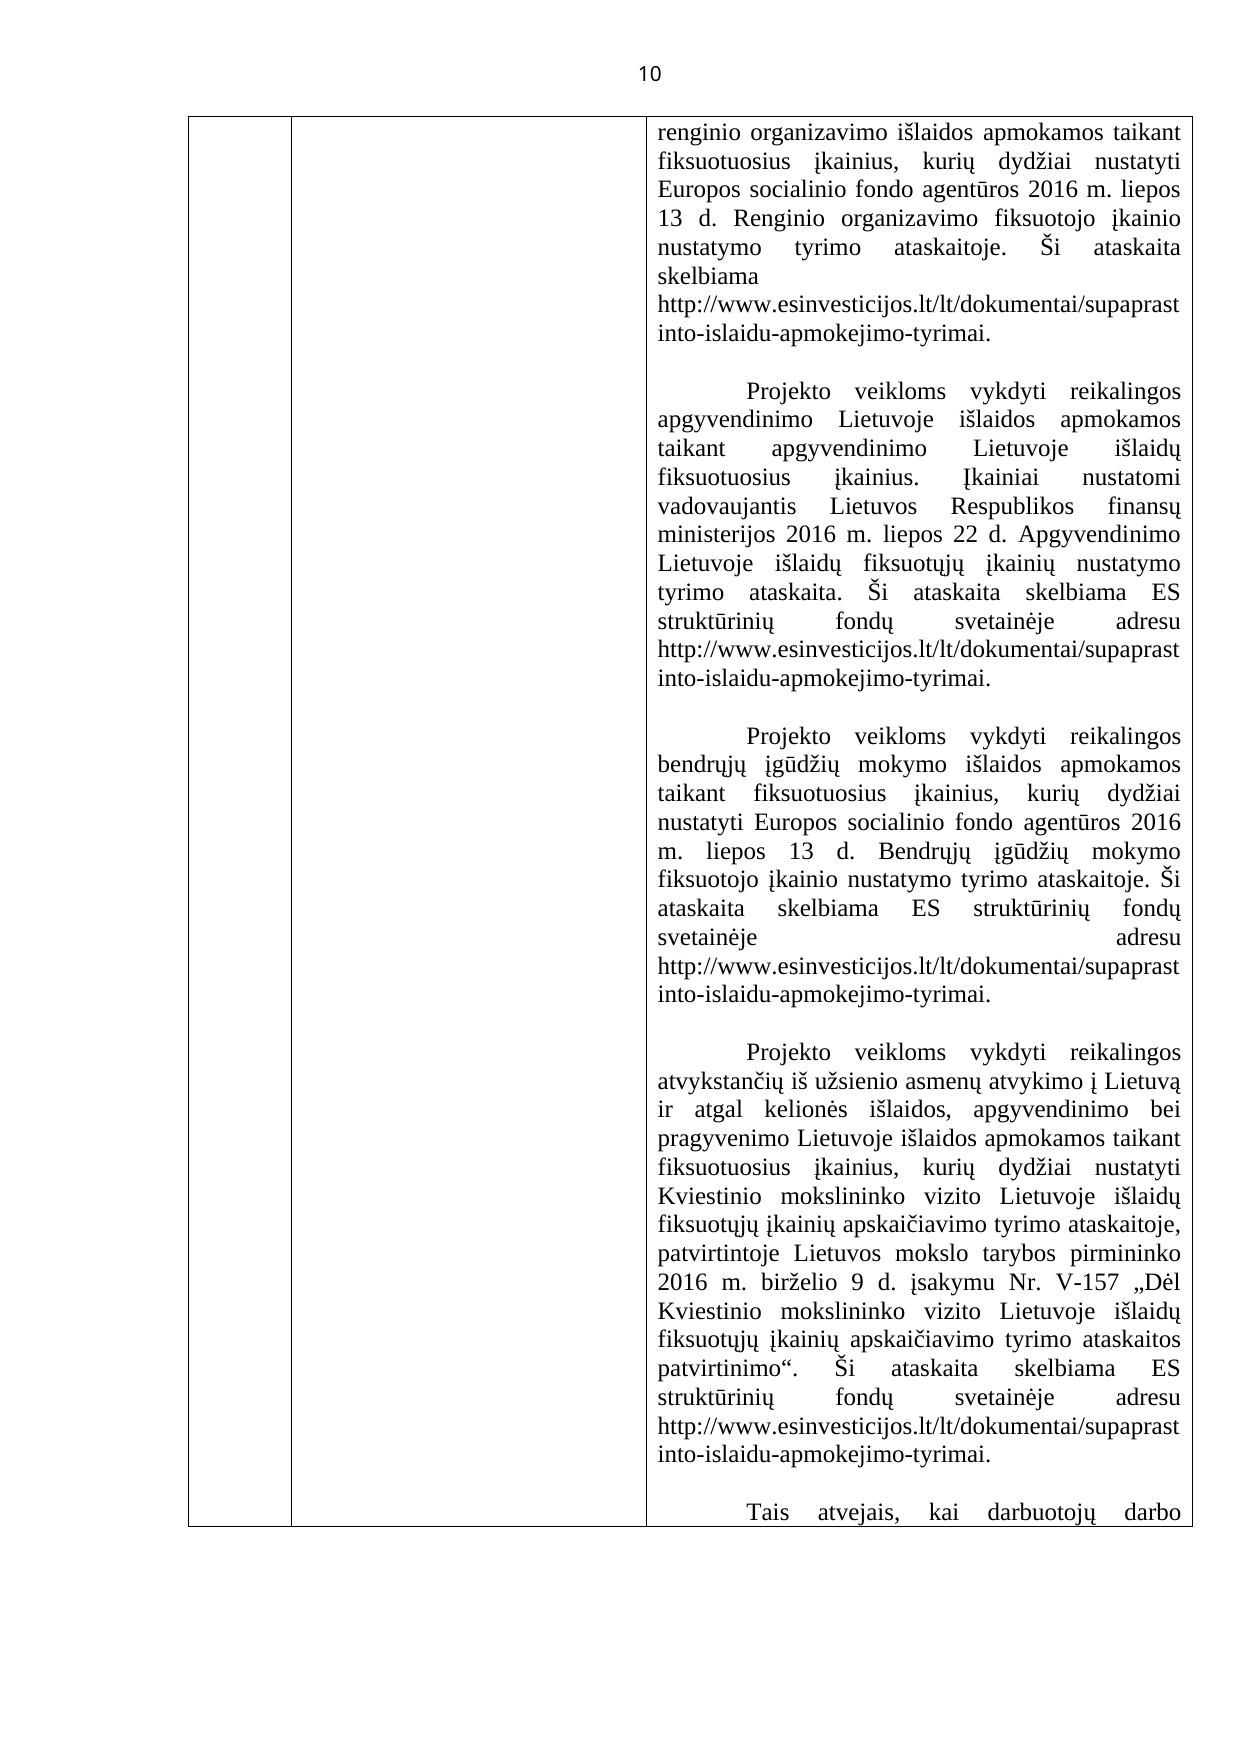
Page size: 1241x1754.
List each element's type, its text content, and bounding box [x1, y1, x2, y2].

table_cell [292, 117, 646, 1526]
table_cell [189, 117, 291, 1526]
table_cell renginio organizavimo išlaidos apmokamos taikant fiksuotuosius įkainius, kurių dydžiai nustatyti Europos socialinio fondo agentūros 2016 m. liepos 13 d. Renginio organizavimo fiksuotojo įkainio nustatymo tyrimo ataskaitoje. Ši ataskaita skelbiama http://www.esinvesticijos.lt/lt/dokumentai/supaprastinto-islaidu-apmokejimo-tyrimai. Projekto veikloms vykdyti reikalingos apgyvendinimo Lietuvoje išlaidos apmokamos taikant apgyvendinimo Lietuvoje išlaidų fiksuotuosius įkainius. Įkainiai nustatomi vadovaujantis Lietuvos Respublikos finansų ministerijos 2016 m. liepos 22 d. Apgyvendinimo Lietuvoje išlaidų fiksuotųjų įkainių nustatymo tyrimo ataskaita. Ši ataskaita skelbiama ES struktūrinių fondų svetainėje adresu http://www.esinvesticijos.lt/lt/dokumentai/supaprastinto-islaidu-apmokejimo-tyrimai. Projekto veikloms vykdyti reikalingos bendrųjų įgūdžių mokymo išlaidos apmokamos taikant fiksuotuosius įkainius, kurių dydžiai nustatyti Europos socialinio fondo agentūros 2016 m. liepos 13 d. Bendrųjų įgūdžių mokymo fiksuotojo įkainio nustatymo tyrimo ataskaitoje. Ši ataskaita skelbiama ES struktūrinių fondų svetainėje adresu http://www.esinvesticijos.lt/lt/dokumentai/supaprastinto-islaidu-apmokejimo-tyrimai. Projekto veikloms vykdyti reikalingos atvykstančių iš užsienio asmenų atvykimo į Lietuvą ir atgal kelionės išlaidos, apgyvendinimo bei pragyvenimo Lietuvoje išlaidos apmokamos taikant fiksuotuosius įkainius, kurių dydžiai nustatyti Kviestinio mokslininko vizito Lietuvoje išlaidų fiksuotųjų įkainių apskaičiavimo tyrimo ataskaitoje, patvirtintoje Lietuvos mokslo tarybos pirmininko 2016 m. birželio 9 d. įsakymu Nr. V-157 „Dėl Kviestinio mokslininko vizito Lietuvoje išlaidų fiksuotųjų įkainių apskaičiavimo tyrimo ataskaitos patvirtinimo“. Ši ataskaita skelbiama ES struktūrinių fondų svetainėje adresu http://www.esinvesticijos.lt/lt/dokumentai/supaprastinto-islaidu-apmokejimo-tyrimai. Tais atvejais, kai darbuotojų darbo [647, 117, 1192, 1526]
